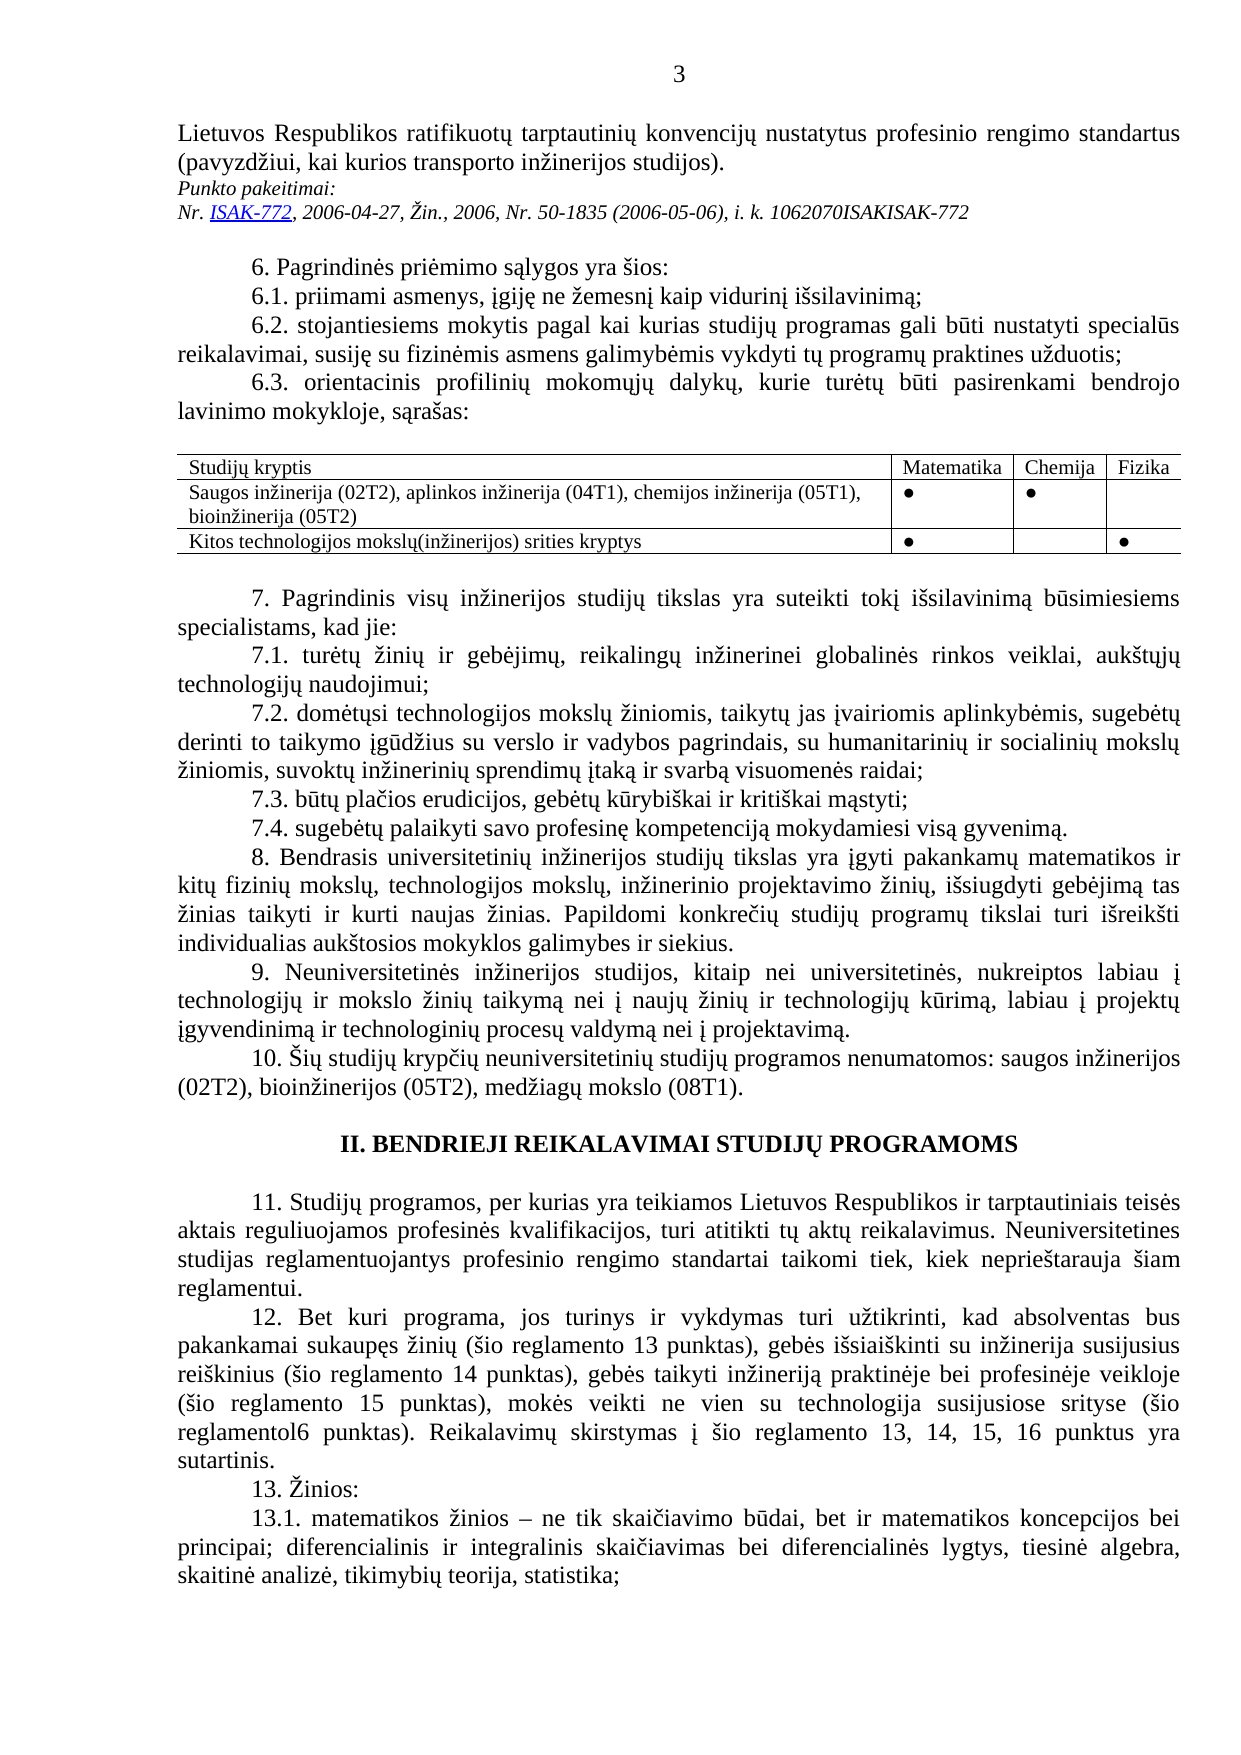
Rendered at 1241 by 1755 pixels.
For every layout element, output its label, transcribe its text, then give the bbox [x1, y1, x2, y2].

text 7. Pagrindinis visų inžinerijos studijų tikslas yra suteikti tokį išsilavinimą būsimiesiems specialistams, kad jie: [177, 583, 1181, 640]
text 13.1. matematikos žinios – ne tik skaičiavimo būdai, bet ir matematikos koncepcijos bei principai; diferencialinis ir integralinis skaičiavimas bei diferencialinės lygtys, tiesinė algebra, skaitinė analizė, tikimybių teorija, statistika; [177, 1503, 1181, 1589]
text 6.1. priimami asmenys, įgiję ne žemesnį kaip vidurinį išsilavinimą; [177, 281, 1181, 310]
text 13. Žinios: [177, 1474, 1181, 1503]
text Nr. ISAK-772, 2006-04-27, Žin., 2006, Nr. 50-1835 (2006-05-06), i. k. 1062070ISAKISAK-772 [177, 200, 1181, 224]
text 9. Neuniversitetinės inžinerijos studijos, kitaip nei universitetinės, nukreiptos labiau į technologijų ir mokslo žinių taikymą nei į naujų žinių ir technologijų kūrimą, labiau į projektų įgyvendinimą ir technologinių procesų valdymą nei į projektavimą. [177, 957, 1181, 1043]
table_cell ● [892, 529, 1013, 553]
text II. BENDRIEJI REIKALAVIMAI STUDIJŲ PROGRAMOMS [177, 1129, 1181, 1158]
table_header Fizika [1107, 455, 1181, 479]
text 6. Pagrindinės priėmimo sąlygos yra šios: [177, 252, 1181, 281]
text 6.3. orientacinis profilinių mokomųjų dalykų, kurie turėtų būti pasirenkami bendrojo lavinimo mokykloje, sąrašas: [177, 367, 1181, 425]
table_cell ● [1014, 480, 1106, 528]
text 7.4. sugebėtų palaikyti savo profesinę kompetenciją mokydamiesi visą gyvenimą. [177, 813, 1181, 842]
text 7.3. būtų plačios erudicijos, gebėtų kūrybiškai ir kritiškai mąstyti; [177, 784, 1181, 813]
table_header Matematika [892, 455, 1013, 479]
text Lietuvos Respublikos ratifikuotų tarptautinių konvencijų nustatytus profesinio rengimo standartus (pavyzdžiui, kai kurios transporto inžinerijos studijos). [177, 118, 1181, 176]
text 7.1. turėtų žinių ir gebėjimų, reikalingų inžinerinei globalinės rinkos veiklai, aukštųjų technologijų naudojimui; [177, 640, 1181, 698]
text 7.2. domėtųsi technologijos mokslų žiniomis, taikytų jas įvairiomis aplinkybėmis, sugebėtų derinti to taikymo įgūdžius su verslo ir vadybos pagrindais, su humanitarinių ir socialinių mokslų žiniomis, suvoktų inžinerinių sprendimų įtaką ir svarbą visuomenės raidai; [177, 698, 1181, 784]
table_cell [1107, 480, 1181, 528]
table_cell Saugos inžinerija (02T2), aplinkos inžinerija (04T1), chemijos inžinerija (05T1), bioinžinerija (05T2) [177, 480, 891, 528]
table_header Studijų kryptis [177, 455, 891, 479]
text 11. Studijų programos, per kurias yra teikiamos Lietuvos Respublikos ir tarptautiniais teisės aktais reguliuojamos profesinės kvalifikacijos, turi atitikti tų aktų reikalavimus. Neuniversitetines studijas reglamentuojantys profesinio rengimo standartai taikomi tiek, kiek neprieštarauja šiam reglamentui. [177, 1187, 1181, 1302]
text 10. Šių studijų krypčių neuniversitetinių studijų programos nenumatomos: saugos inžinerijos (02T2), bioinžinerijos (05T2), medžiagų mokslo (08T1). [177, 1043, 1181, 1100]
table_cell ● [1107, 529, 1181, 553]
text Punkto pakeitimai: [177, 176, 1181, 200]
table_cell ● [892, 480, 1013, 528]
text 6.2. stojantiesiems mokytis pagal kai kurias studijų programas gali būti nustatyti specialūs reikalavimai, susiję su fizinėmis asmens galimybėmis vykdyti tų programų praktines užduotis; [177, 310, 1181, 367]
text 8. Bendrasis universitetinių inžinerijos studijų tikslas yra įgyti pakankamų matematikos ir kitų fizinių mokslų, technologijos mokslų, inžinerinio projektavimo žinių, išsiugdyti gebėjimą tas žinias taikyti ir kurti naujas žinias. Papildomi konkrečių studijų programų tikslai turi išreikšti individualias aukštosios mokyklos galimybes ir siekius. [177, 842, 1181, 957]
table_cell [1014, 529, 1106, 553]
table_header Chemija [1014, 455, 1106, 479]
table_cell Kitos technologijos mokslų(inžinerijos) srities kryptys [177, 529, 891, 553]
text 12. Bet kuri programa, jos turinys ir vykdymas turi užtikrinti, kad absolventas bus pakankamai sukaupęs žinių (šio reglamento 13 punktas), gebės išsiaiškinti su inžinerija susijusius reiškinius (šio reglamento 14 punktas), gebės taikyti inžineriją praktinėje bei profesinėje veikloje (šio reglamento 15 punktas), mokės veikti ne vien su technologija susijusiose srityse (šio reglamentol6 punktas). Reikalavimų skirstymas į šio reglamento 13, 14, 15, 16 punktus yra sutartinis. [177, 1302, 1181, 1474]
